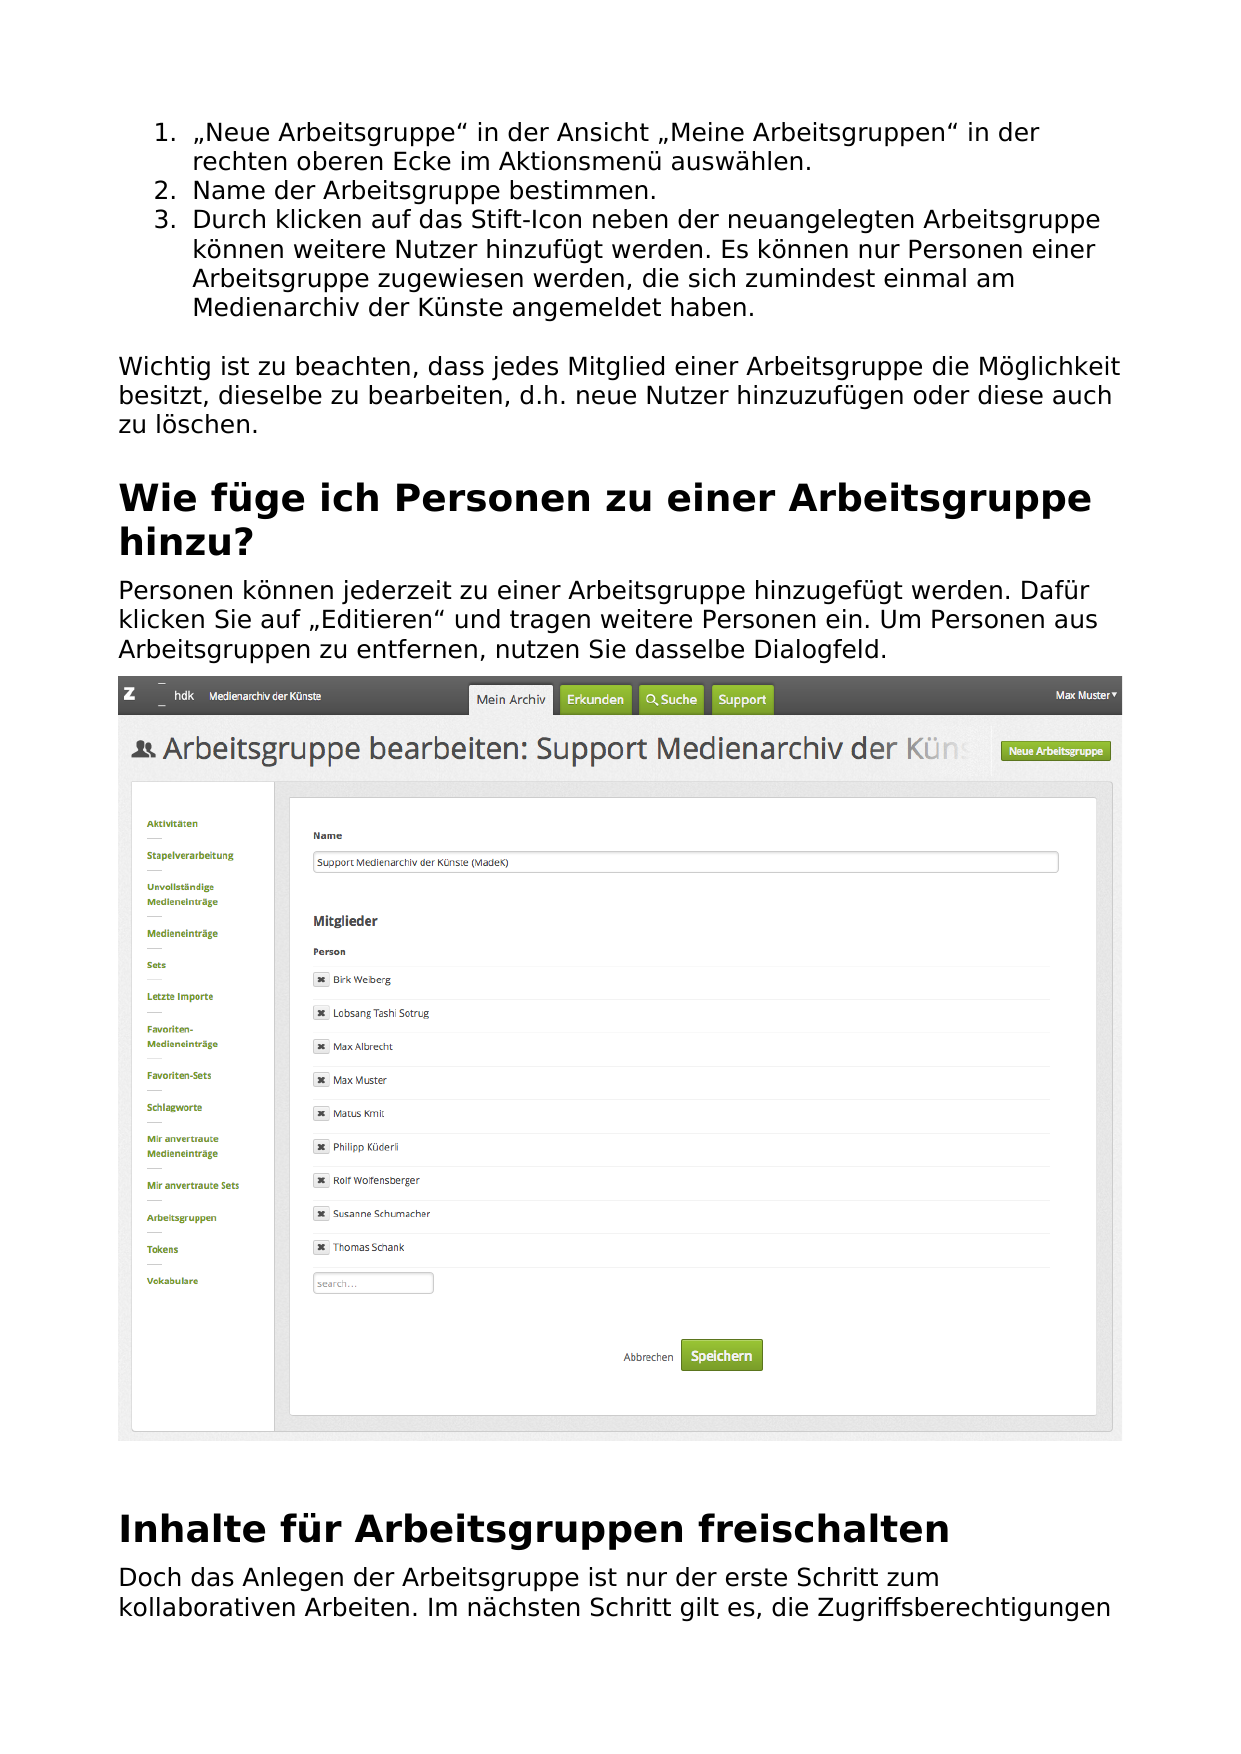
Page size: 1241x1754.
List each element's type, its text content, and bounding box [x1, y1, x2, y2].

subtitle Inhalte für Arbeitsgruppen freischalten [118, 1507, 1122, 1551]
list „Neue Arbeitsgruppe“ in der Ansicht „Meine Arbeitsgruppen“ in der rechten oberen Ecke im Aktionsmenü auswählen. [177, 118, 1122, 176]
subtitle Wie füge ich Personen zu einer Arbeitsgruppe hinzu? [118, 477, 1122, 564]
text Personen können jederzeit zu einer Arbeitsgruppe hinzugefügt werden. Dafür klicken Sie auf „Editieren“ und tragen weitere Personen ein. Um Personen aus Arbeitsgruppen zu entfernen, nutzen Sie dasselbe Dialogfeld. [118, 577, 1122, 664]
text Wichtig ist zu beachten, dass jedes Mitglied einer Arbeitsgruppe die Möglichkeit besitzt, dieselbe zu bearbeiten, d.h. neue Nutzer hinzuzufügen oder diese auch zu löschen. [118, 352, 1122, 439]
list Name der Arbeitsgruppe bestimmen. [177, 176, 1122, 206]
text Doch das Anlegen der Arbeitsgruppe ist nur der erste Schritt zum kollaborativen Arbeiten. Im nächsten Schritt gilt es, die Zugriffsberechtigungen [118, 1564, 1122, 1622]
list Durch klicken auf das Stift-Icon neben der neuangelegten Arbeitsgruppe können weitere Nutzer hinzufügt werden. Es können nur Personen einer Arbeitsgruppe zugewiesen werden, die sich zumindest einmal am Medienarchiv der Künste angemeldet haben. [177, 206, 1122, 322]
picture [118, 676, 1123, 1441]
